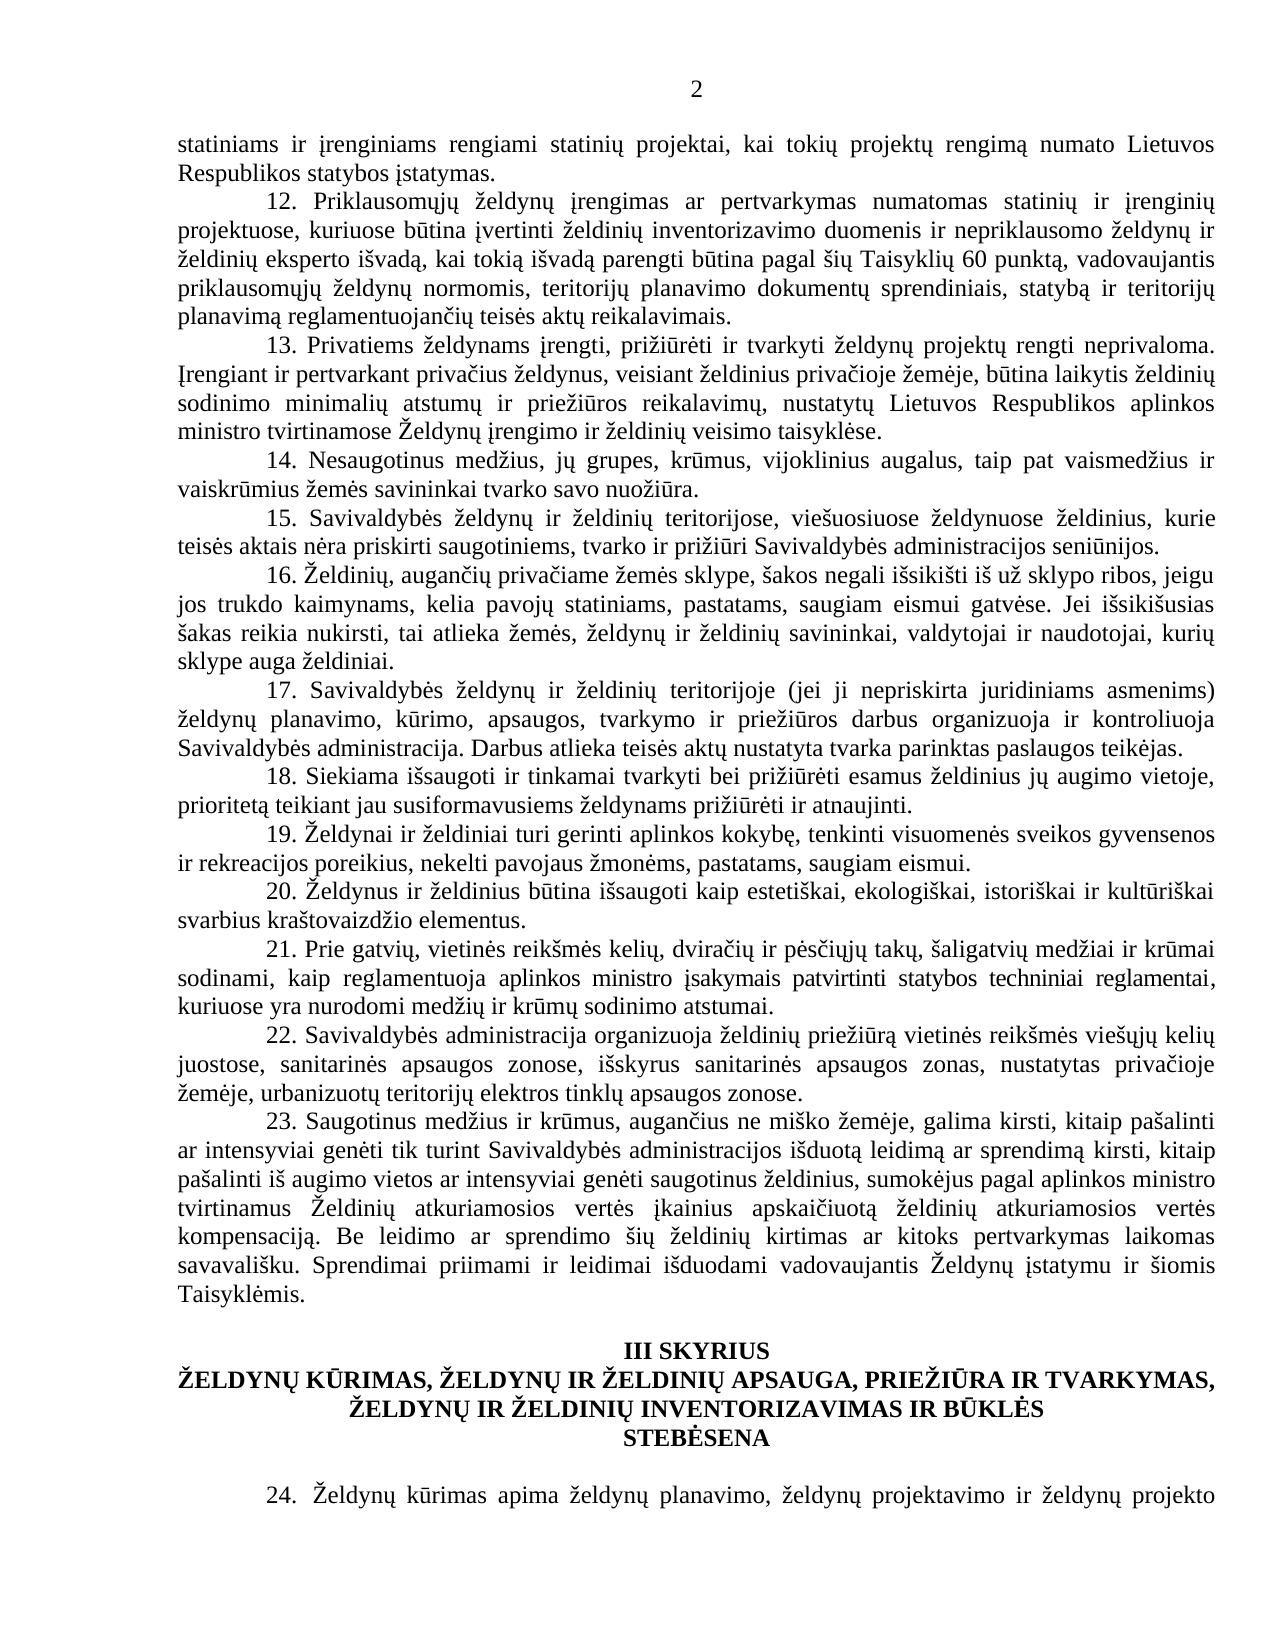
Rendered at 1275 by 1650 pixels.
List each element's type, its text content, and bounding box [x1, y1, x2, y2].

text 18. Siekiama išsaugoti ir tinkamai tvarkyti bei prižiūrėti esamus želdinius jų augimo vietoje, prioritetą teikiant jau susiformavusiems želdynams prižiūrėti ir atnaujinti. [177, 761, 1216, 819]
text 19. Želdynai ir želdiniai turi gerinti aplinkos kokybę, tenkinti visuomenės sveikos gyvensenos ir rekreacijos poreikius, nekelti pavojaus žmonėms, pastatams, saugiam eismui. [177, 819, 1216, 876]
text 15. Savivaldybės želdynų ir želdinių teritorijose, viešuosiuose želdynuose želdinius, kurie teisės aktais nėra priskirti saugotiniems, tvarko ir prižiūri Savivaldybės administracijos seniūnijos. [177, 503, 1216, 560]
text STEBĖSENA [177, 1423, 1216, 1451]
text 24. Želdynų kūrimas apima želdynų planavimo, želdynų projektavimo ir želdynų projekto [177, 1480, 1216, 1509]
text 21. Prie gatvių, vietinės reikšmės kelių, dviračių ir pėsčiųjų takų, šaligatvių medžiai ir krūmai sodinami, kaip reglamentuoja aplinkos ministro įsakymais patvirtinti statybos techniniai reglamentai, kuriuose yra nurodomi medžių ir krūmų sodinimo atstumai. [177, 934, 1216, 1020]
text 13. Privatiems želdynams įrengti, prižiūrėti ir tvarkyti želdynų projektų rengti neprivaloma. Įrengiant ir pertvarkant privačius želdynus, veisiant želdinius privačioje žemėje, būtina laikytis želdinių sodinimo minimalių atstumų ir priežiūros reikalavimų, nustatytų Lietuvos Respublikos aplinkos ministro tvirtinamose Želdynų įrengimo ir želdinių veisimo taisyklėse. [177, 330, 1216, 445]
text 16. Želdinių, augančių privačiame žemės sklype, šakos negali išsikišti iš už sklypo ribos, jeigu jos trukdo kaimynams, kelia pavojų statiniams, pastatams, saugiam eismui gatvėse. Jei išsikišusias šakas reikia nukirsti, tai atlieka žemės, želdynų ir želdinių savininkai, valdytojai ir naudotojai, kurių sklype auga želdiniai. [177, 560, 1216, 675]
text ŽELDYNŲ KŪRIMAS, ŽELDYNŲ IR ŽELDINIŲ APSAUGA, PRIEŽIŪRA IR TVARKYMAS, ŽELDYNŲ IR ŽELDINIŲ INVENTORIZAVIMAS IR BŪKLĖS [177, 1365, 1216, 1423]
text 12. Priklausomųjų želdynų įrengimas ar pertvarkymas numatomas statinių ir įrenginių projektuose, kuriuose būtina įvertinti želdinių inventorizavimo duomenis ir nepriklausomo želdynų ir želdinių eksperto išvadą, kai tokią išvadą parengti būtina pagal šių Taisyklių 60 punktą, vadovaujantis priklausomųjų želdynų normomis, teritorijų planavimo dokumentų sprendiniais, statybą ir teritorijų planavimą reglamentuojančių teisės aktų reikalavimais. [177, 186, 1216, 330]
text statiniams ir įrenginiams rengiami statinių projektai, kai tokių projektų rengimą numato Lietuvos Respublikos statybos įstatymas. [177, 129, 1216, 186]
text 23. Saugotinus medžius ir krūmus, augančius ne miško žemėje, galima kirsti, kitaip pašalinti ar intensyviai genėti tik turint Savivaldybės administracijos išduotą leidimą ar sprendimą kirsti, kitaip pašalinti iš augimo vietos ar intensyviai genėti saugotinus želdinius, sumokėjus pagal aplinkos ministro tvirtinamus Želdinių atkuriamosios vertės įkainius apskaičiuotą želdinių atkuriamosios vertės kompensaciją. Be leidimo ar sprendimo šių želdinių kirtimas ar kitoks pertvarkymas laikomas savavališku. Sprendimai priimami ir leidimai išduodami vadovaujantis Želdynų įstatymu ir šiomis Taisyklėmis. [177, 1106, 1216, 1308]
text 17. Savivaldybės želdynų ir želdinių teritorijoje (jei ji nepriskirta juridiniams asmenims) želdynų planavimo, kūrimo, apsaugos, tvarkymo ir priežiūros darbus organizuoja ir kontroliuoja Savivaldybės administracija. Darbus atlieka teisės aktų nustatyta tvarka parinktas paslaugos teikėjas. [177, 675, 1216, 761]
text III SKYRIUS [177, 1336, 1216, 1365]
text 20. Želdynus ir želdinius būtina išsaugoti kaip estetiškai, ekologiškai, istoriškai ir kultūriškai svarbius kraštovaizdžio elementus. [177, 876, 1216, 934]
text 14. Nesaugotinus medžius, jų grupes, krūmus, vijoklinius augalus, taip pat vaismedžius ir vaiskrūmius žemės savininkai tvarko savo nuožiūra. [177, 445, 1216, 503]
text 22. Savivaldybės administracija organizuoja želdinių priežiūrą vietinės reikšmės viešųjų kelių juostose, sanitarinės apsaugos zonose, išskyrus sanitarinės apsaugos zonas, nustatytas privačioje žemėje, urbanizuotų teritorijų elektros tinklų apsaugos zonose. [177, 1020, 1216, 1106]
